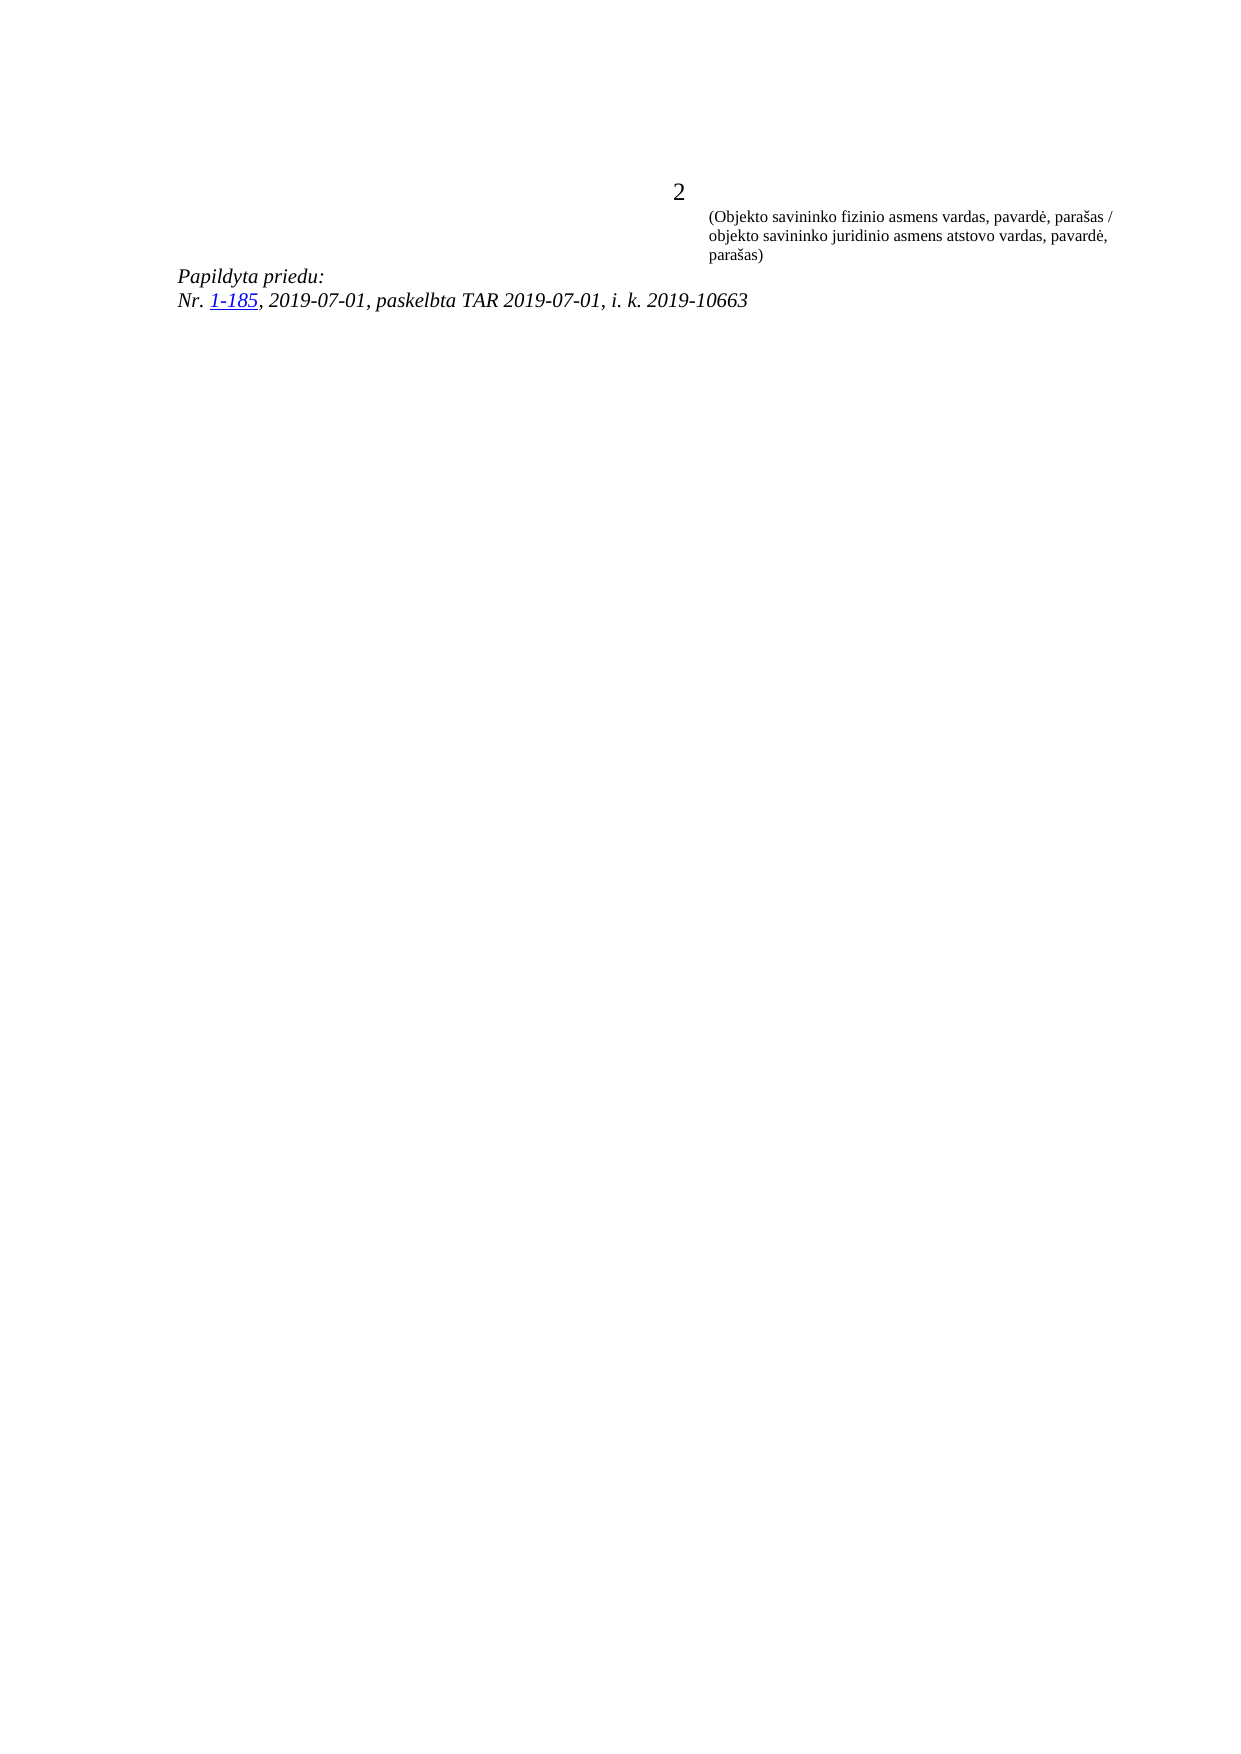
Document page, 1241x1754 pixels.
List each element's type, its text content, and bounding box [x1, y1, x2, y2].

text objekto savininko juridinio asmens atstovo vardas, pavardė, [177, 226, 1181, 245]
text parašas) [177, 245, 1181, 264]
text (Objekto savininko fizinio asmens vardas, pavardė, parašas / [177, 207, 1181, 226]
text Nr. 1-185, 2019-07-01, paskelbta TAR 2019-07-01, i. k. 2019-10663 [177, 288, 1181, 312]
text Papildyta priedu: [177, 264, 1181, 288]
